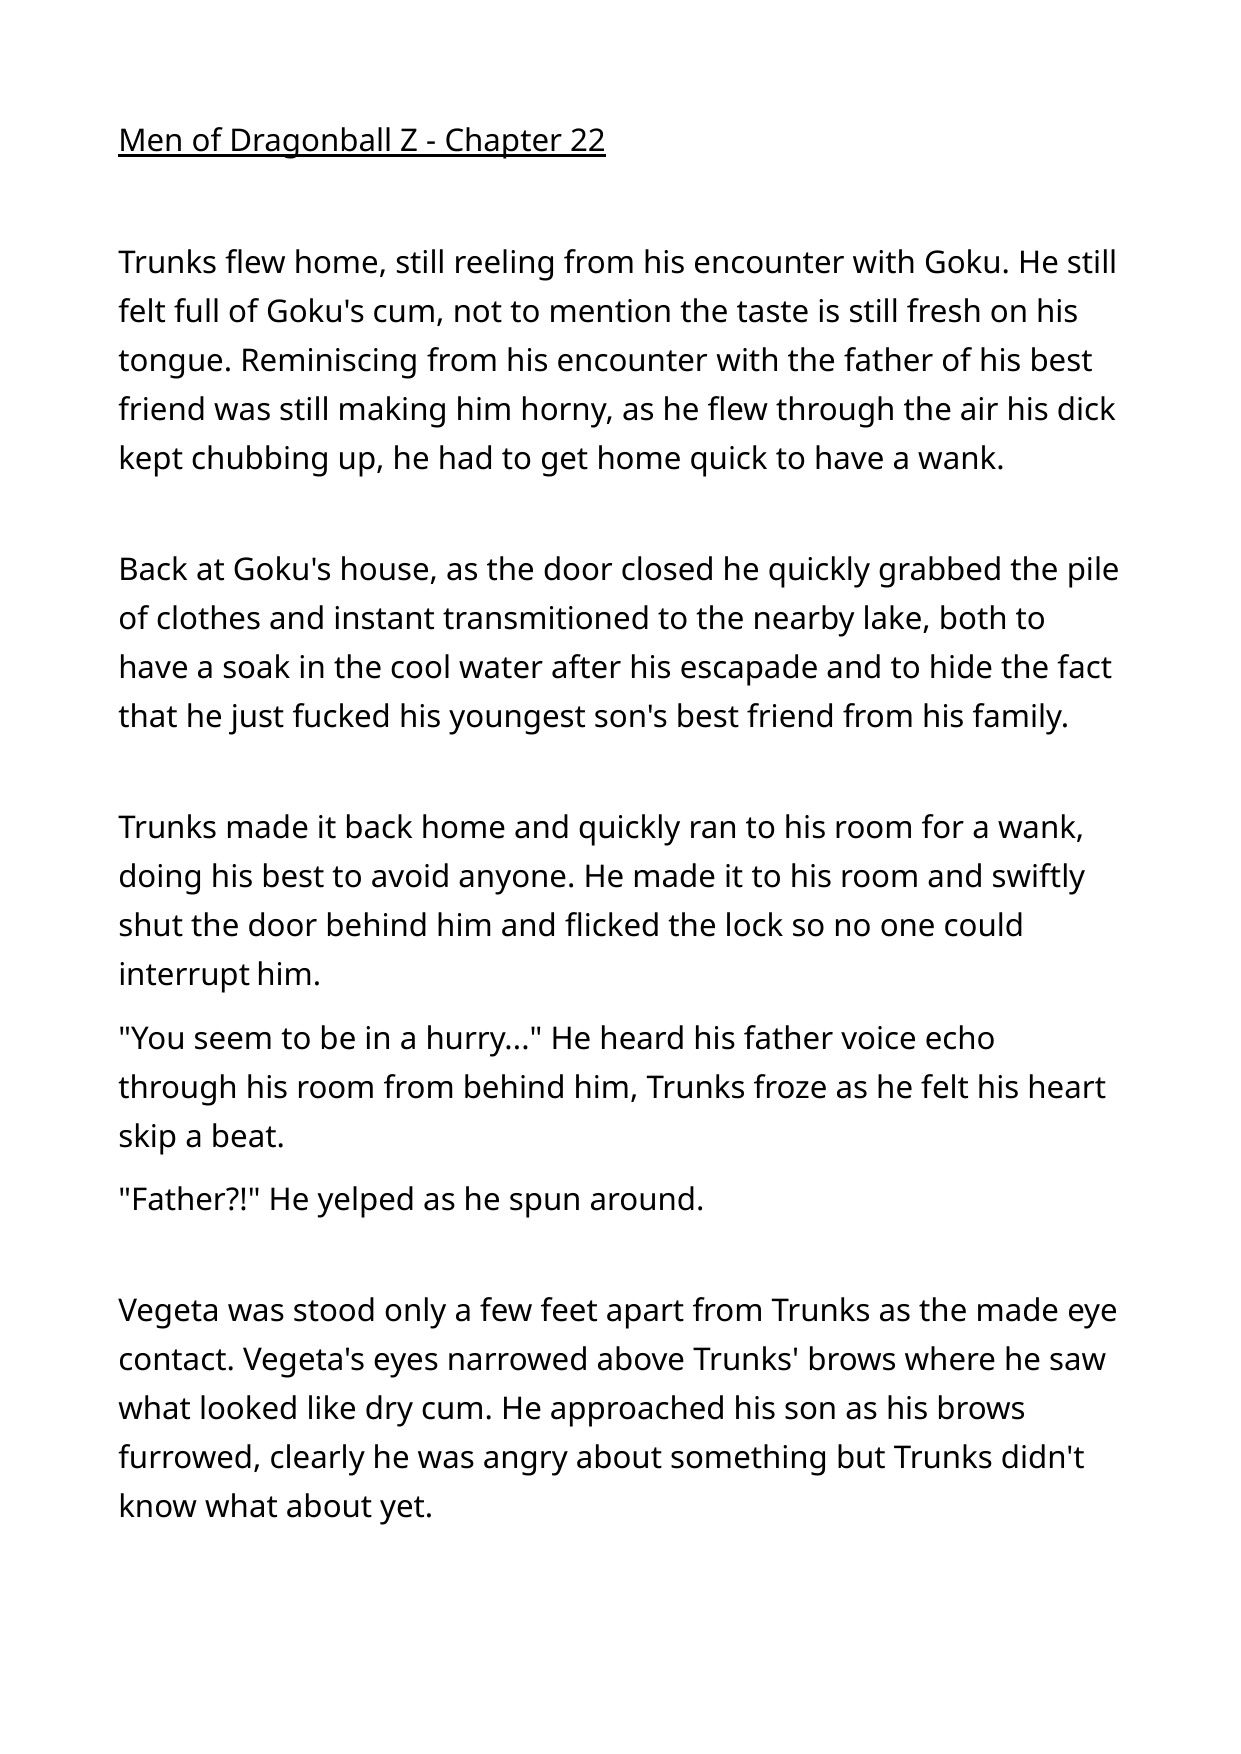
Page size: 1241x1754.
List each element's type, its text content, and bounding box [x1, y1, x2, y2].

text Men of Dragonball Z - Chapter 22 [118, 118, 1122, 161]
text ​ [118, 500, 1122, 528]
text Back at Goku's house, as the door closed he quickly grabbed the pile of clothes and instant transmitioned to the nearby lake, both to have a soak in the cool water after his escapade and to hide the fact that he just fucked his youngest son's best friend from his family. [118, 547, 1122, 737]
text Trunks made it back home and quickly ran to his room for a wank, doing his best to avoid anyone. He made it to his room and swiftly shut the door behind him and flicked the lock so no one could interrupt him. [118, 805, 1122, 995]
text Vegeta was stood only a few feet apart from Trunks as the made eye contact. Vegeta's eyes narrowed above Trunks' brows where he saw what looked like dry cum. He approached his son as his brows furrowed, clearly he was angry about something but Trunks didn't know what about yet. [118, 1288, 1122, 1527]
text "Father?!" He yelped as he spun around. [118, 1177, 1122, 1220]
text ​ [118, 758, 1122, 786]
text "You seem to be in a hurry..." He heard his father voice echo through his room from behind him, Trunks froze as he felt his heart skip a beat. [118, 1016, 1122, 1156]
text ​ [118, 1548, 1122, 1576]
text ​ [118, 1241, 1122, 1269]
text Trunks flew home, still reeling from his encounter with Goku. He still felt full of Goku's cum, not to mention the taste is still fresh on his tongue. Reminiscing from his encounter with the father of his best friend was still making him horny, as he flew through the air his dick kept chubbing up, he had to get home quick to have a wank. [118, 240, 1122, 479]
